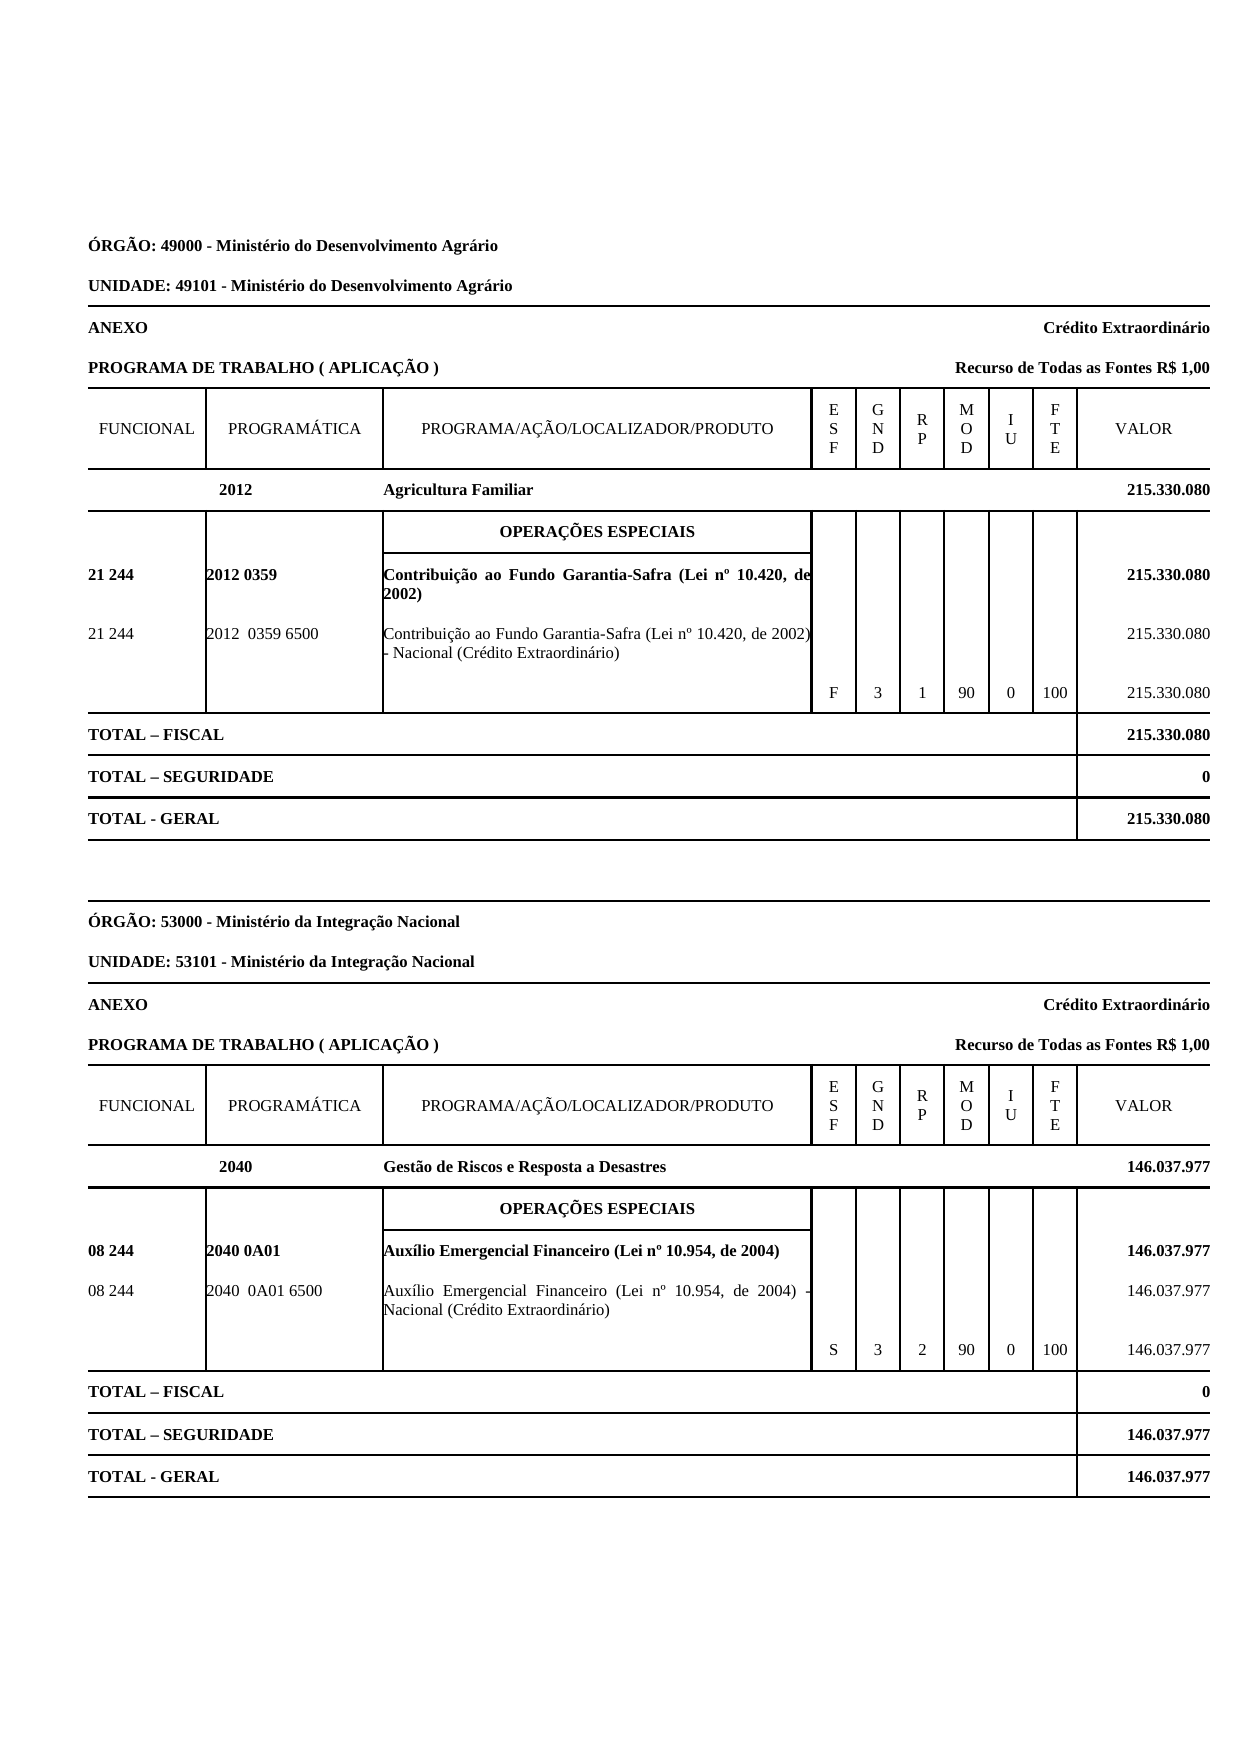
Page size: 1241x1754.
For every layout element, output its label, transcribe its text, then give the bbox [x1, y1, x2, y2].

table_cell Operações Especiais [384, 512, 810, 552]
table_cell [945, 613, 988, 672]
table_cell 215.330.080 [1078, 613, 1210, 672]
table_cell [990, 552, 1032, 613]
table_cell [990, 1271, 1032, 1330]
table_cell [901, 1189, 943, 1228]
table_cell [901, 512, 943, 552]
table_cell 3 [857, 1330, 899, 1370]
table_cell Gestão de Riscos e Resposta a Desastres [383, 1146, 1077, 1186]
table_cell [1034, 512, 1076, 552]
table_cell ANEXO [88, 984, 811, 1024]
table_cell [88, 1189, 205, 1228]
table_cell 100 [1034, 1330, 1076, 1370]
table_cell 146.037.977 [1078, 1414, 1210, 1454]
table_cell [813, 512, 855, 552]
table_cell 215.330.080 [1078, 714, 1210, 754]
table_cell [901, 613, 943, 672]
table_cell [945, 1229, 988, 1271]
table_cell S [813, 1330, 855, 1370]
table_cell Auxílio Emergencial Financeiro (Lei nº 10.954, de 2004) - Nacional (Crédito Extraordinário) [384, 1271, 810, 1330]
table_cell 90 [945, 672, 988, 712]
table_cell FUNCIONAL [88, 1066, 205, 1144]
table_cell TOTAL - GERAL [88, 1456, 1076, 1496]
table_cell 90 [945, 1330, 988, 1370]
table_cell [811, 265, 1210, 305]
table_cell [901, 1271, 943, 1330]
table_cell [207, 1330, 382, 1370]
table_cell Crédito Extraordinário [811, 307, 1210, 347]
table_cell [945, 512, 988, 552]
table_cell Recurso de Todas as Fontes R$ 1,00 [811, 1024, 1210, 1064]
table_cell [857, 552, 899, 613]
table_cell 146.037.977 [1077, 1146, 1210, 1186]
table_cell [1034, 552, 1076, 613]
table_cell [811, 942, 1210, 982]
table_cell 21 244 [88, 552, 205, 613]
table_cell [813, 552, 855, 613]
table_cell [207, 672, 382, 712]
table_cell 21 244 [88, 613, 205, 672]
table_cell [813, 1229, 855, 1271]
table_cell 146.037.977 [1078, 1456, 1210, 1496]
table_cell TOTAL – SEGURIDADE [88, 756, 1076, 796]
table_cell 2012 0359 6500 [207, 613, 382, 672]
table_cell 215.330.080 [1077, 470, 1210, 510]
table_cell [1034, 1271, 1076, 1330]
table_cell 146.037.977 [1078, 1330, 1210, 1370]
table_cell [88, 841, 1077, 900]
table_cell 0 [1078, 1372, 1210, 1412]
table_cell [1034, 613, 1076, 672]
table_cell 215.330.080 [1078, 799, 1210, 838]
table_cell [813, 1271, 855, 1330]
table_cell [88, 512, 205, 552]
table_cell 215.330.080 [1078, 552, 1210, 613]
table_cell [1077, 841, 1210, 900]
table_cell 100 [1034, 672, 1076, 712]
table_cell [384, 1330, 810, 1370]
table_cell PROGRAMA/AÇÃO/LOCALIZADOR/PRODUTO [384, 1066, 810, 1144]
table_cell PROGRAMA DE TRABALHO ( APLICAÇÃO ) [88, 1024, 811, 1064]
table_cell [1034, 1229, 1076, 1271]
table_cell F T E [1034, 389, 1076, 468]
table_cell UNIDADE: 53101 - Ministério da Integração Nacional [88, 942, 811, 982]
table_header ÓRGÃO: 49000 - Ministério do Desenvolvimento Agrário [88, 225, 1210, 265]
table_cell PROGRAMÁTICA [207, 389, 382, 468]
table_cell [945, 1271, 988, 1330]
table_cell 0 [1078, 756, 1210, 796]
table_cell VALOR [1078, 389, 1210, 468]
table_cell [990, 1189, 1032, 1228]
table_cell [901, 552, 943, 613]
table_cell 2012 [88, 470, 383, 510]
table_cell F [813, 672, 855, 712]
table_cell Contribuição ao Fundo Garantia-Safra (Lei nº 10.420, de 2002) - Nacional (Crédito Extraordinário) [384, 613, 810, 672]
table_cell [384, 672, 810, 712]
table_cell FUNCIONAL [88, 389, 205, 468]
table_cell 146.037.977 [1078, 1229, 1210, 1271]
table_cell [901, 1229, 943, 1271]
table_cell [990, 512, 1032, 552]
table_cell [813, 1189, 855, 1228]
table_cell Agricultura Familiar [383, 470, 1077, 510]
table_cell R P [901, 389, 943, 468]
table_cell 0 [990, 1330, 1032, 1370]
table_cell 2040 0A01 [207, 1229, 382, 1271]
table_cell [1078, 512, 1210, 552]
table_cell M O D [945, 1066, 988, 1144]
table_cell [857, 1271, 899, 1330]
table_cell Contribuição ao Fundo Garantia-Safra (Lei nº 10.420, de 2002) [384, 554, 810, 613]
table_cell [1078, 1189, 1210, 1228]
table_cell 0 [990, 672, 1032, 712]
table_cell I U [990, 389, 1032, 468]
table_cell G N D [857, 389, 899, 468]
table_cell [990, 1229, 1032, 1271]
table_cell [857, 512, 899, 552]
table_cell VALOR [1078, 1066, 1210, 1144]
table_cell 3 [857, 672, 899, 712]
table_cell UNIDADE: 49101 - Ministério do Desenvolvimento Agrário [88, 265, 811, 305]
table_cell 146.037.977 [1078, 1271, 1210, 1330]
table_cell PROGRAMA/AÇÃO/LOCALIZADOR/PRODUTO [384, 389, 810, 468]
table_cell Crédito Extraordinário [811, 984, 1210, 1024]
table_cell [857, 1189, 899, 1228]
table_cell Auxílio Emergencial Financeiro (Lei nº 10.954, de 2004) [384, 1231, 810, 1271]
table_cell [945, 552, 988, 613]
table_cell [990, 613, 1032, 672]
table_cell 2 [901, 1330, 943, 1370]
table_cell TOTAL – FISCAL [88, 1372, 1076, 1412]
table_cell F T E [1034, 1066, 1076, 1144]
table_cell R P [901, 1066, 943, 1144]
table_cell TOTAL - GERAL [88, 799, 1076, 838]
table_cell [1034, 1189, 1076, 1228]
table_cell [813, 613, 855, 672]
table_cell 2012 0359 [207, 552, 382, 613]
table_cell [88, 1330, 205, 1370]
table_cell Recurso de Todas as Fontes R$ 1,00 [811, 347, 1210, 387]
table_cell [857, 613, 899, 672]
table_cell E S F [813, 1066, 855, 1144]
table_cell [857, 1229, 899, 1271]
table_cell I U [990, 1066, 1032, 1144]
table_cell M O D [945, 389, 988, 468]
table_cell 2040 [88, 1146, 383, 1186]
table_cell ANEXO [88, 307, 811, 347]
table_cell [88, 672, 205, 712]
table_cell PROGRAMA DE TRABALHO ( APLICAÇÃO ) [88, 347, 811, 387]
table_cell 2040 0A01 6500 [207, 1271, 382, 1330]
table_cell TOTAL – FISCAL [88, 714, 1076, 754]
table_cell 08 244 [88, 1229, 205, 1271]
table_cell E S F [813, 389, 855, 468]
table_cell PROGRAMÁTICA [207, 1066, 382, 1144]
table_cell G N D [857, 1066, 899, 1144]
table_cell 08 244 [88, 1271, 205, 1330]
table_cell TOTAL – SEGURIDADE [88, 1414, 1076, 1454]
table_cell ÓRGÃO: 53000 - Ministério da Integração Nacional [88, 902, 1210, 942]
table_cell [207, 512, 382, 552]
table_cell [207, 1189, 382, 1228]
table_cell [945, 1189, 988, 1228]
table_cell Operações Especiais [384, 1189, 810, 1228]
table_cell 215.330.080 [1078, 672, 1210, 712]
table_cell 1 [901, 672, 943, 712]
